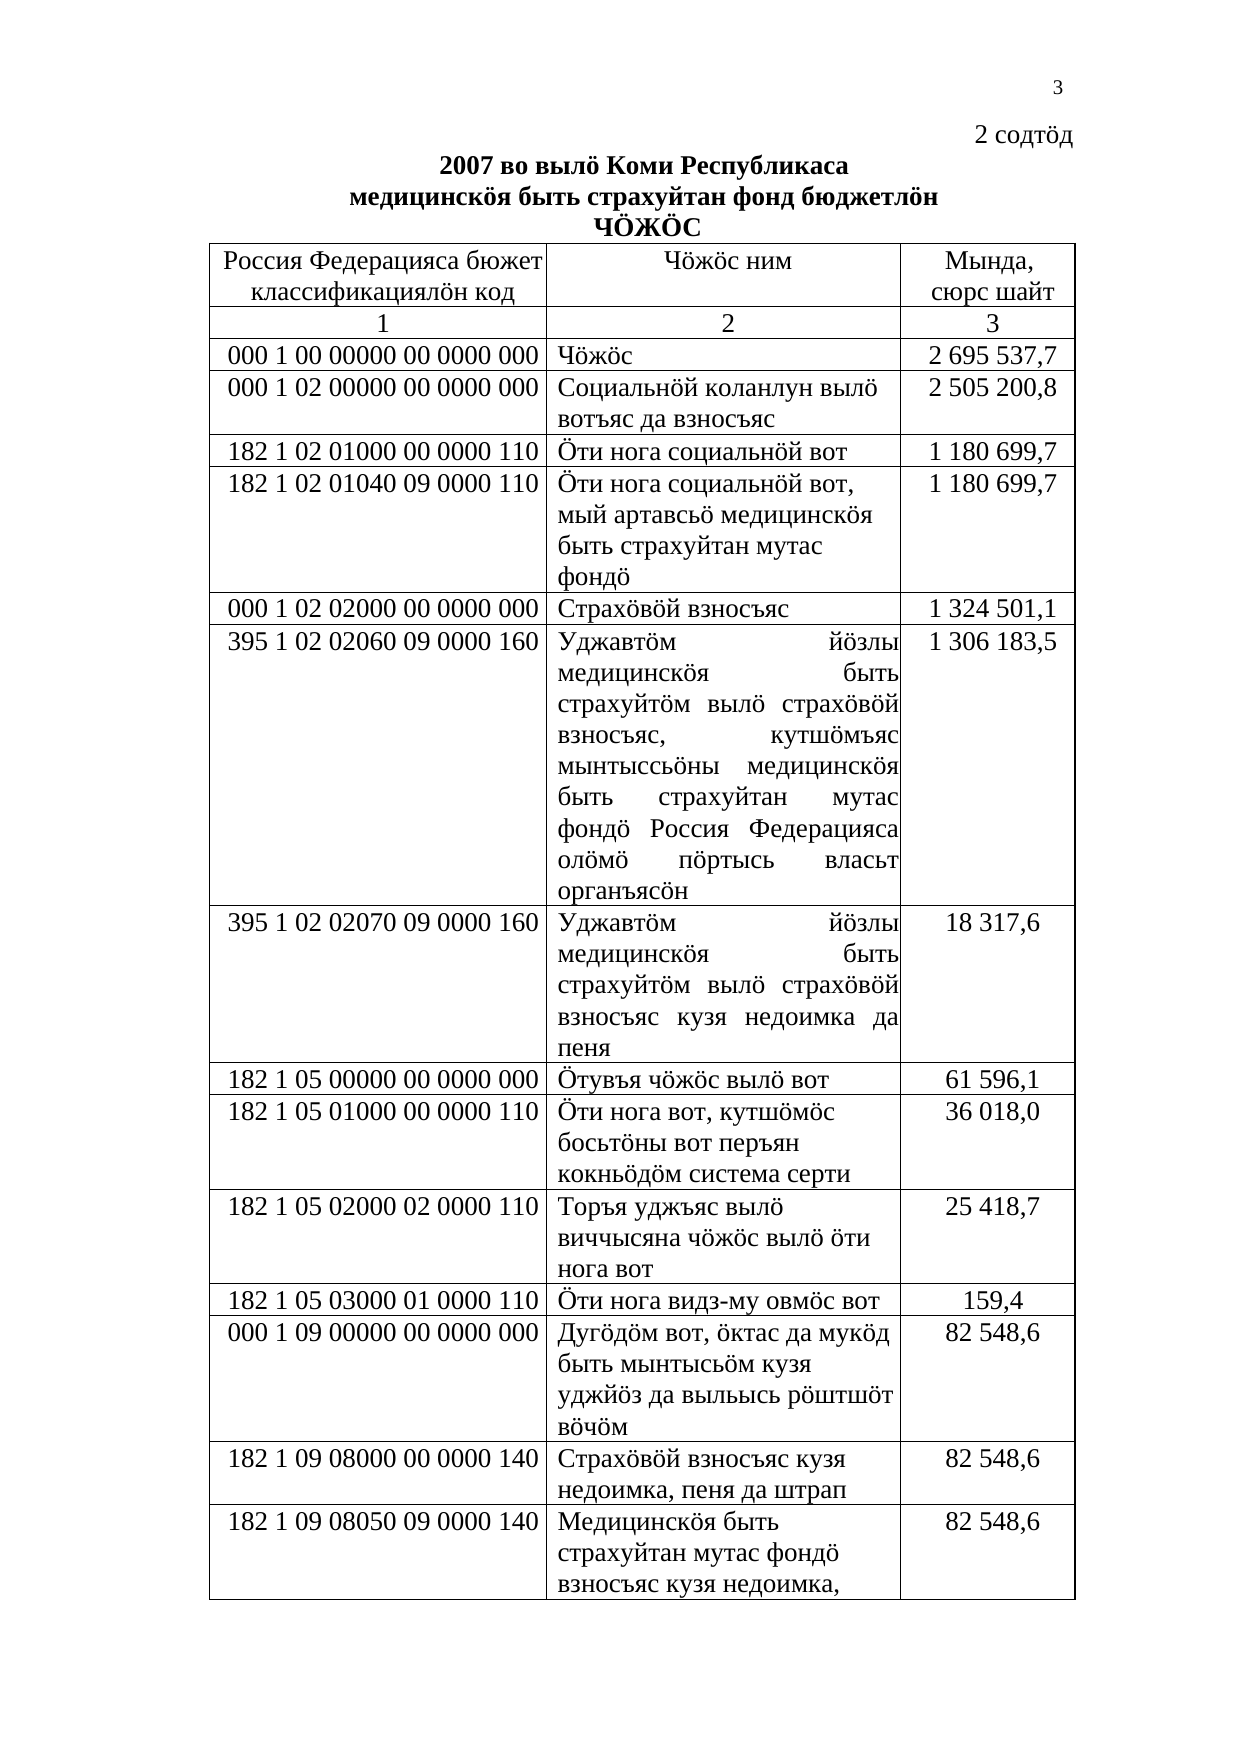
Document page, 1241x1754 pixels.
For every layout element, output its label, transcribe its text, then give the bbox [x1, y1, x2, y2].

table_cell 000 1 09 00000 00 0000 000 [210, 1316, 546, 1441]
table_cell Уджавтöм йöзлы медицинскöя быть страхуйтöм вылö страхöвöй взносъяс, кутшöмъяс мынтыссьöны медицинскöя быть страхуйтан мутас фондö Россия Федерацияса олöмö пöртысь власьт органъясöн [547, 625, 900, 905]
table_cell Öти нога социальнöй вот, мый артавсьö медицинскöя быть страхуйтан мутас фондö [547, 467, 900, 592]
table_cell 000 1 00 00000 00 0000 000 [210, 339, 546, 370]
table_cell 2 505 200,8 [901, 371, 1074, 434]
table_cell Страхöвöй взносъяс [547, 593, 900, 624]
table_cell Страхöвöй взносъяс кузя недоимка, пеня да штрап [547, 1442, 900, 1504]
table_cell 182 1 02 01040 09 0000 110 [210, 467, 546, 592]
table_cell 000 1 02 00000 00 0000 000 [210, 371, 546, 434]
table_cell 182 1 05 03000 01 0000 110 [210, 1284, 546, 1315]
table_header Чöжöс ним [547, 244, 900, 306]
table_cell Öтувъя чöжöс вылö вот [547, 1063, 900, 1094]
table_cell 182 1 02 01000 00 0000 110 [210, 435, 546, 466]
table_cell 25 418,7 [901, 1190, 1074, 1283]
table_cell 395 1 02 02060 09 0000 160 [210, 625, 546, 905]
table_cell Дугöдöм вот, öктас да мукöд быть мынтысьöм кузя уджйöз да выльысь рöштшöт вöчöм [547, 1316, 900, 1441]
table_cell 2 [547, 307, 900, 338]
table_cell 182 1 05 00000 00 0000 000 [210, 1063, 546, 1094]
table_cell 395 1 02 02070 09 0000 160 [210, 906, 546, 1062]
table_cell 18 317,6 [901, 906, 1074, 1062]
table_cell 182 1 05 01000 00 0000 110 [210, 1095, 546, 1188]
table_header Мында, сюрс шайт [901, 244, 1074, 306]
table_cell 182 1 05 02000 02 0000 110 [210, 1190, 546, 1283]
table_cell 1 180 699,7 [901, 467, 1074, 592]
table_cell 182 1 09 08000 00 0000 140 [210, 1442, 546, 1504]
table_cell Öти нога видз-му овмöс вот [547, 1284, 900, 1315]
table_cell 1 [210, 307, 546, 338]
table_cell 1 180 699,7 [901, 435, 1074, 466]
table_cell 1 324 501,1 [901, 593, 1074, 624]
text 2007 во вылö Коми Республикаса [222, 149, 1073, 180]
table_cell Торъя уджъяс вылö виччысяна чöжöс вылö öти нога вот [547, 1190, 900, 1283]
table_cell 82 548,6 [901, 1442, 1074, 1504]
table_cell 82 548,6 [901, 1316, 1074, 1441]
table_cell 1 306 183,5 [901, 625, 1074, 905]
text медицинскöя быть страхуйтан фонд бюджетлöн [222, 180, 1073, 212]
table_cell 3 [901, 307, 1074, 338]
table_cell 82 548,6 [901, 1505, 1074, 1599]
table_header Россия Федерацияса бюжет классификациялöн код [210, 244, 546, 306]
table_cell Öти нога социальнöй вот [547, 435, 900, 466]
table_cell 159,4 [901, 1284, 1074, 1315]
text ЧÖЖÖС [222, 212, 1073, 243]
table_cell Уджавтöм йöзлы медицинскöя быть страхуйтöм вылö страхöвöй взносъяс кузя недоимка да пеня [547, 906, 900, 1062]
table_cell 182 1 09 08050 09 0000 140 [210, 1505, 546, 1599]
table_cell Чöжöс [547, 339, 900, 370]
table_cell 000 1 02 02000 00 0000 000 [210, 593, 546, 624]
table_cell 2 695 537,7 [901, 339, 1074, 370]
table_cell Социальнöй коланлун вылö вотъяс да взносъяс [547, 371, 900, 434]
table_cell Медицинскöя быть страхуйтан мутас фондö взносъяс кузя недоимка, [547, 1505, 900, 1599]
table_cell 61 596,1 [901, 1063, 1074, 1094]
table_cell 36 018,0 [901, 1095, 1074, 1188]
text 2 содтöд [222, 118, 1073, 149]
table_cell Öти нога вот, кутшöмöс босьтöны вот перъян кокньöдöм система серти [547, 1095, 900, 1188]
